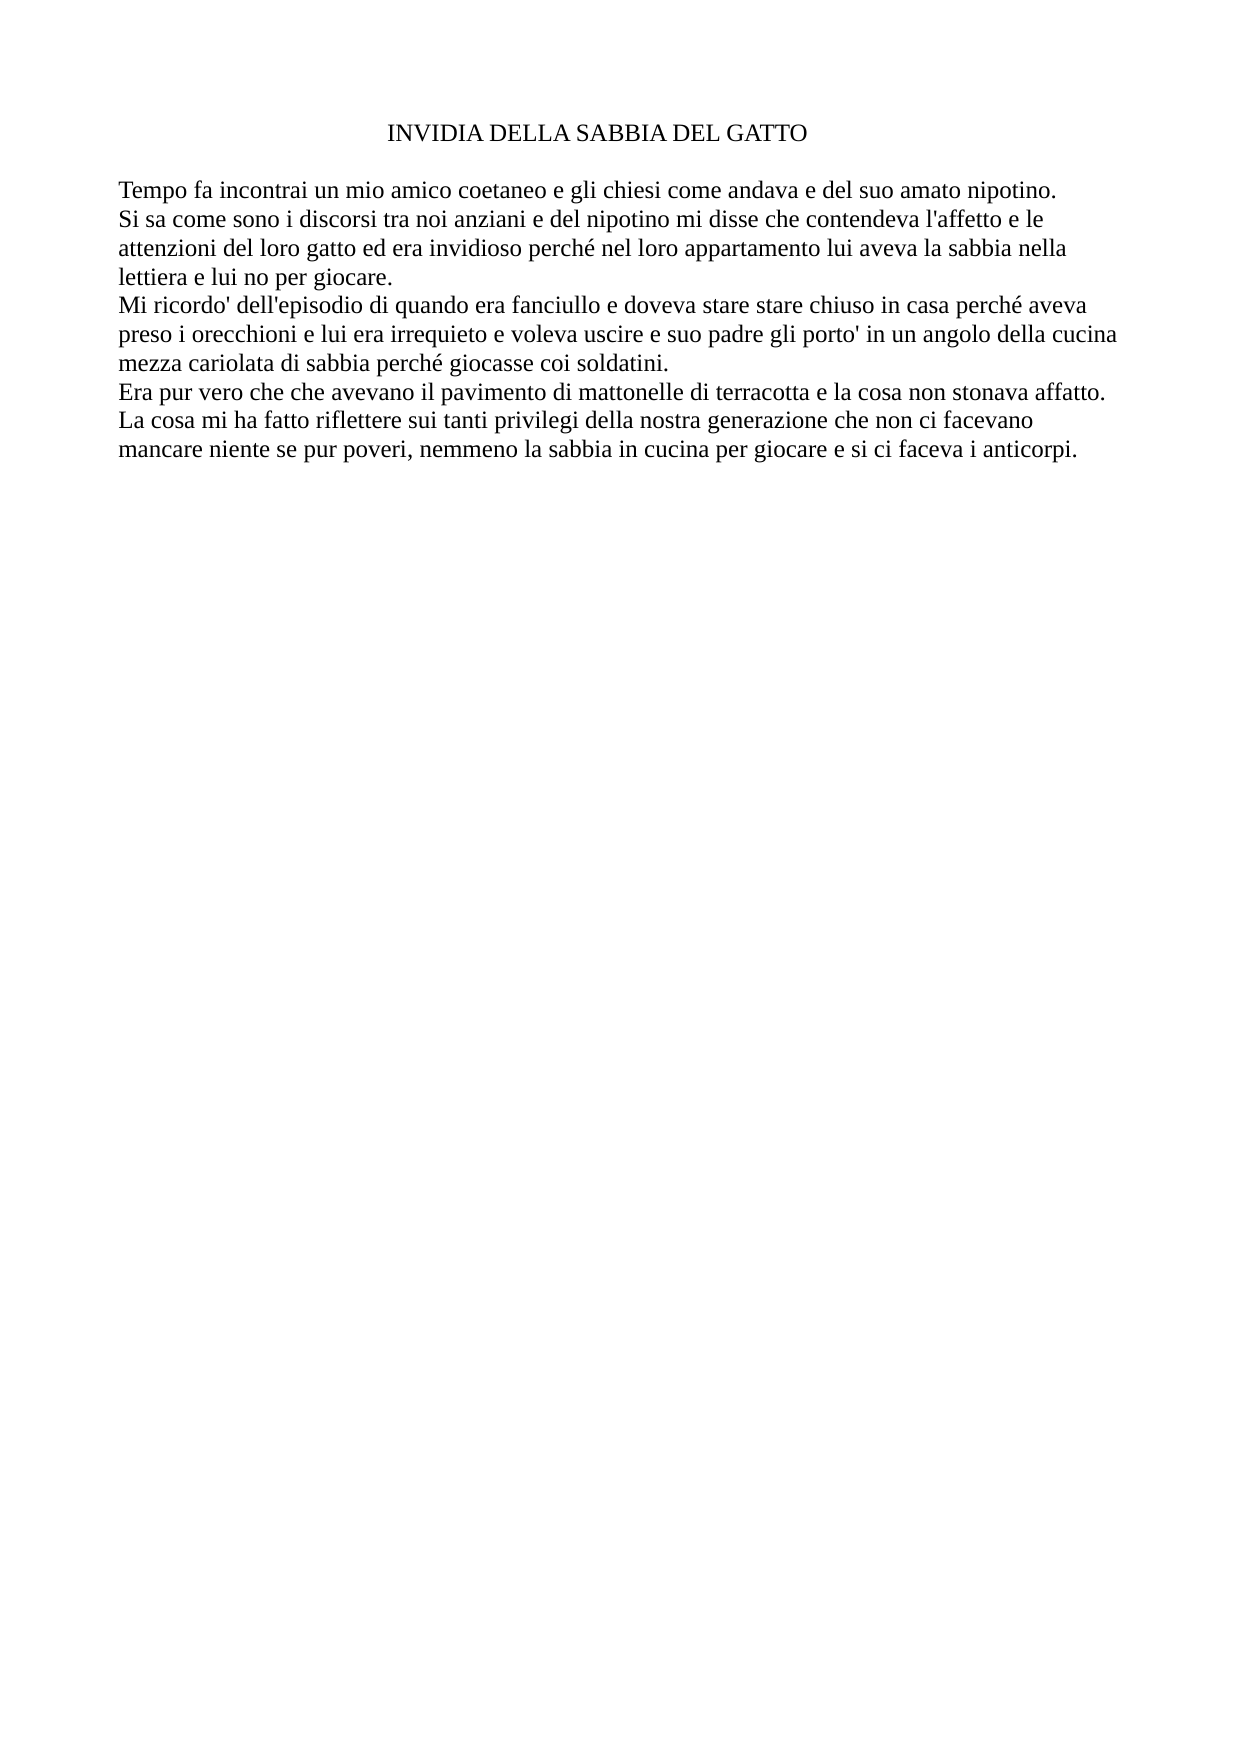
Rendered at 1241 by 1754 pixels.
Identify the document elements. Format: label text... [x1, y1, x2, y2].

text INVIDIA DELLA SABBIA DEL GATTO [118, 118, 1122, 147]
text Si sa come sono i discorsi tra noi anziani e del nipotino mi disse che contendeva l'affetto e le attenzioni del loro gatto ed era invidioso perché nel loro appartamento lui aveva la sabbia nella lettiera e lui no per giocare. [118, 204, 1122, 291]
text Tempo fa incontrai un mio amico coetaneo e gli chiesi come andava e del suo amato nipotino. [118, 176, 1122, 204]
text Era pur vero che che avevano il pavimento di mattonelle di terracotta e la cosa non stonava affatto. [118, 377, 1122, 406]
text La cosa mi ha fatto riflettere sui tanti privilegi della nostra generazione che non ci facevano mancare niente se pur poveri, nemmeno la sabbia in cucina per giocare e si ci faceva i anticorpi. [118, 406, 1122, 463]
text Mi ricordo' dell'episodio di quando era fanciullo e doveva stare stare chiuso in casa perché aveva preso i orecchioni e lui era irrequieto e voleva uscire e suo padre gli porto' in un angolo della cucina mezza cariolata di sabbia perché giocasse coi soldatini. [118, 291, 1122, 377]
